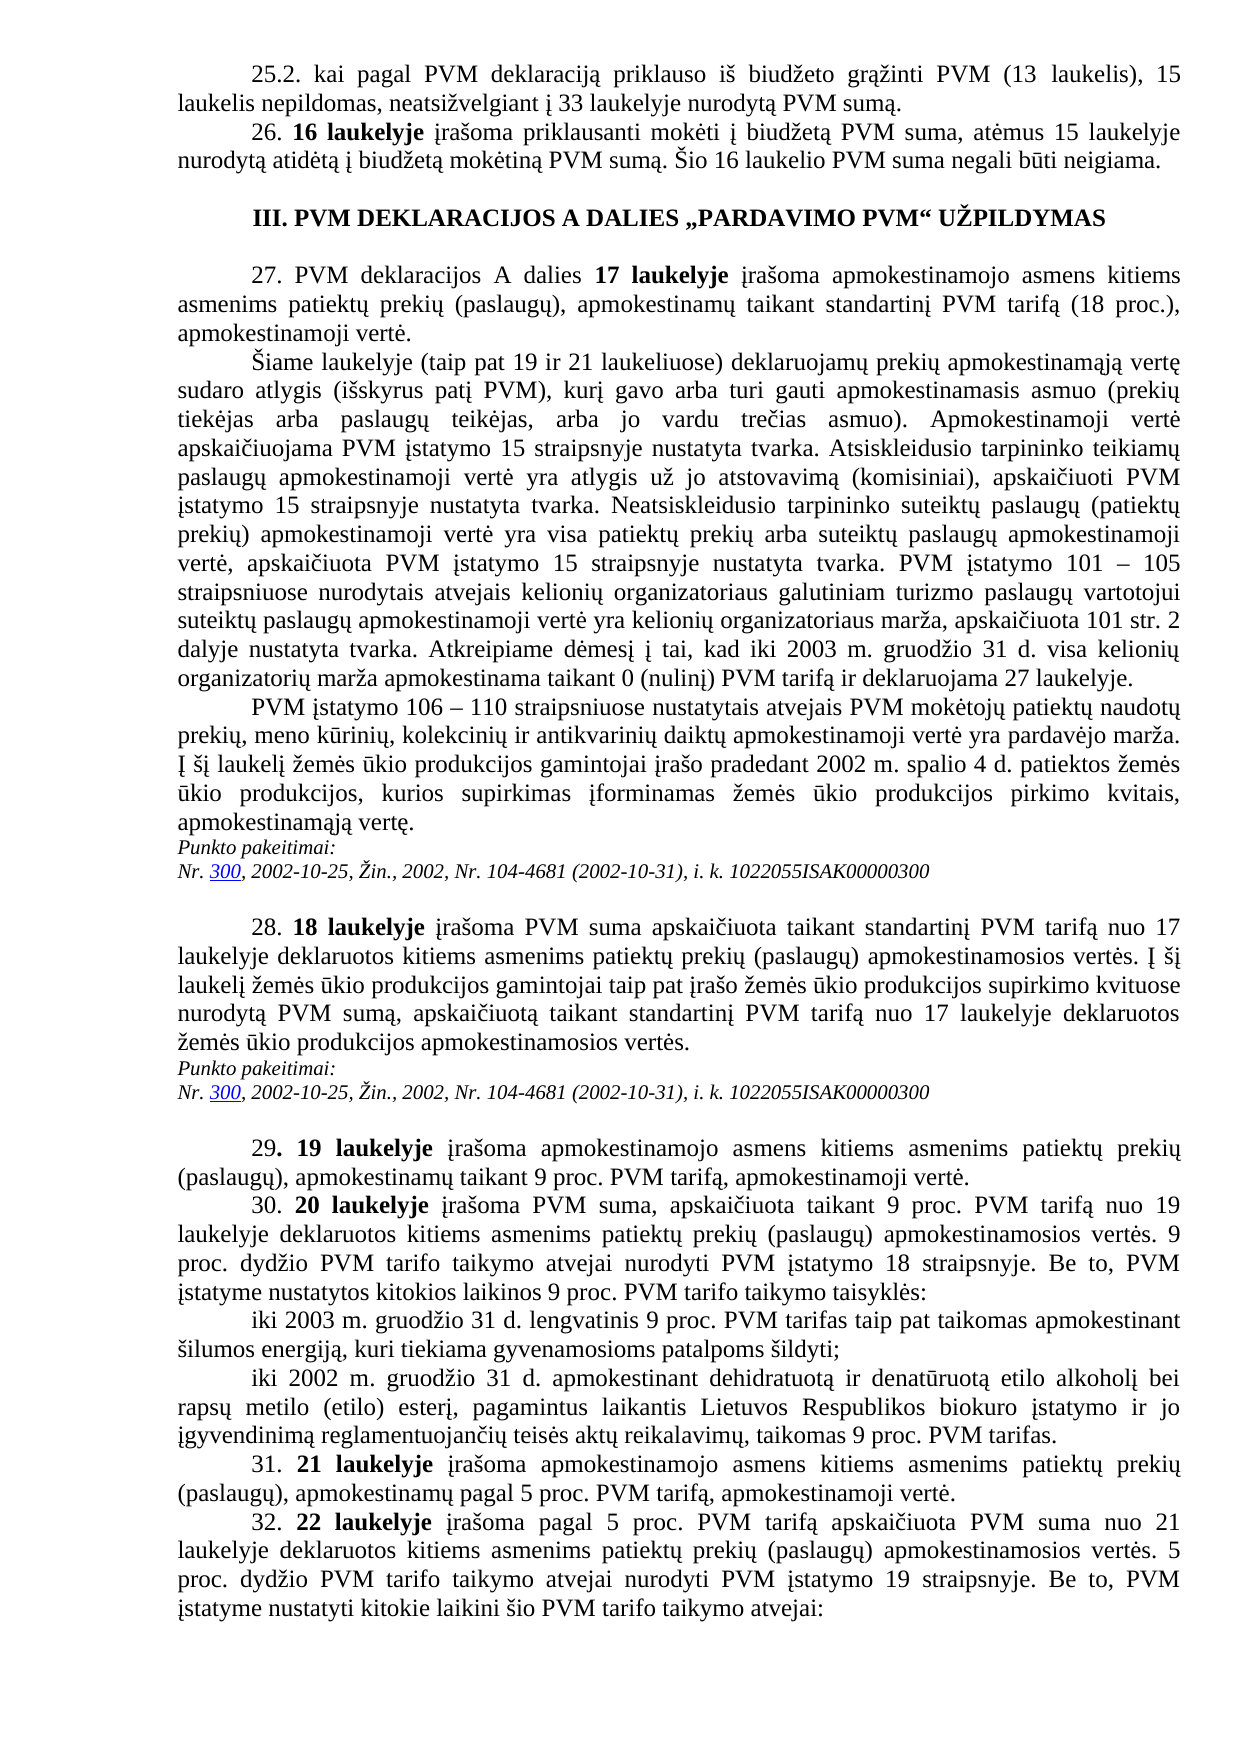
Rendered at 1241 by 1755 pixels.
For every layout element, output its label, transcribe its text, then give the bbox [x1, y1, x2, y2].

text 29. 19 laukelyje įrašoma apmokestinamojo asmens kitiems asmenims patiektų prekių (paslaugų), apmokestinamų taikant 9 proc. PVM tarifą, apmokestinamoji vertė. [177, 1133, 1181, 1190]
text 25.2. kai pagal PVM deklaraciją priklauso iš biudžeto grąžinti PVM (13 laukelis), 15 laukelis nepildomas, neatsižvelgiant į 33 laukelyje nurodytą PVM sumą. [177, 59, 1181, 117]
text 28. 18 laukelyje įrašoma PVM suma apskaičiuota taikant standartinį PVM tarifą nuo 17 laukelyje deklaruotos kitiems asmenims patiektų prekių (paslaugų) apmokestinamosios vertės. Į šį laukelį žemės ūkio produkcijos gamintojai taip pat įrašo žemės ūkio produkcijos supirkimo kvituose nurodytą PVM sumą, apskaičiuotą taikant standartinį PVM tarifą nuo 17 laukelyje deklaruotos žemės ūkio produkcijos apmokestinamosios vertės. [177, 912, 1181, 1056]
text 27. PVM deklaracijos A dalies 17 laukelyje įrašoma apmokestinamojo asmens kitiems asmenims patiektų prekių (paslaugų), apmokestinamų taikant standartinį PVM tarifą (18 proc.), apmokestinamoji vertė. [177, 260, 1181, 347]
text 26. 16 laukelyje įrašoma priklausanti mokėti į biudžetą PVM suma, atėmus 15 laukelyje nurodytą atidėtą į biudžetą mokėtiną PVM sumą. Šio 16 laukelio PVM suma negali būti neigiama. [177, 117, 1181, 174]
text iki 2003 m. gruodžio 31 d. lengvatinis 9 proc. PVM tarifas taip pat taikomas apmokestinant šilumos energiją, kuri tiekiama gyvenamosioms patalpoms šildyti; [177, 1305, 1181, 1363]
text Nr. 300, 2002-10-25, Žin., 2002, Nr. 104-4681 (2002-10-31), i. k. 1022055ISAK00000300 [177, 859, 1181, 883]
text iki 2002 m. gruodžio 31 d. apmokestinant dehidratuotą ir denatūruotą etilo alkoholį bei rapsų metilo (etilo) esterį, pagamintus laikantis Lietuvos Respublikos biokuro įstatymo ir jo įgyvendinimą reglamentuojančių teisės aktų reikalavimų, taikomas 9 proc. PVM tarifas. [177, 1363, 1181, 1449]
text 32. 22 laukelyje įrašoma pagal 5 proc. PVM tarifą apskaičiuota PVM suma nuo 21 laukelyje deklaruotos kitiems asmenims patiektų prekių (paslaugų) apmokestinamosios vertės. 5 proc. dydžio PVM tarifo taikymo atvejai nurodyti PVM įstatymo 19 straipsnyje. Be to, PVM įstatyme nustatyti kitokie laikini šio PVM tarifo taikymo atvejai: [177, 1507, 1181, 1622]
text Nr. 300, 2002-10-25, Žin., 2002, Nr. 104-4681 (2002-10-31), i. k. 1022055ISAK00000300 [177, 1080, 1181, 1104]
text Šiame laukelyje (taip pat 19 ir 21 laukeliuose) deklaruojamų prekių apmokestinamąją vertę sudaro atlygis (išskyrus patį PVM), kurį gavo arba turi gauti apmokestinamasis asmuo (prekių tiekėjas arba paslaugų teikėjas, arba jo vardu trečias asmuo). Apmokestinamoji vertė apskaičiuojama PVM įstatymo 15 straipsnyje nustatyta tvarka. Atsiskleidusio tarpininko teikiamų paslaugų apmokestinamoji vertė yra atlygis už jo atstovavimą (komisiniai), apskaičiuoti PVM įstatymo 15 straipsnyje nustatyta tvarka. Neatsiskleidusio tarpininko suteiktų paslaugų (patiektų prekių) apmokestinamoji vertė yra visa patiektų prekių arba suteiktų paslaugų apmokestinamoji vertė, apskaičiuota PVM įstatymo 15 straipsnyje nustatyta tvarka. PVM įstatymo 101 – 105 straipsniuose nurodytais atvejais kelionių organizatoriaus galutiniam turizmo paslaugų vartotojui suteiktų paslaugų apmokestinamoji vertė yra kelionių organizatoriaus marža, apskaičiuota 101 str. 2 dalyje nustatyta tvarka. Atkreipiame dėmesį į tai, kad iki 2003 m. gruodžio 31 d. visa kelionių organizatorių marža apmokestinama taikant 0 (nulinį) PVM tarifą ir deklaruojama 27 laukelyje. [177, 347, 1181, 692]
text Punkto pakeitimai: [177, 835, 1181, 859]
text Punkto pakeitimai: [177, 1056, 1181, 1080]
text 30. 20 laukelyje įrašoma PVM suma, apskaičiuota taikant 9 proc. PVM tarifą nuo 19 laukelyje deklaruotos kitiems asmenims patiektų prekių (paslaugų) apmokestinamosios vertės. 9 proc. dydžio PVM tarifo taikymo atvejai nurodyti PVM įstatymo 18 straipsnyje. Be to, PVM įstatyme nustatytos kitokios laikinos 9 proc. PVM tarifo taikymo taisyklės: [177, 1190, 1181, 1305]
text III. PVM DEKLARACIJOS A DALIES „PARDAVIMO PVM“ UŽPILDYMAS [177, 203, 1181, 232]
text PVM įstatymo 106 – 110 straipsniuose nustatytais atvejais PVM mokėtojų patiektų naudotų prekių, meno kūrinių, kolekcinių ir antikvarinių daiktų apmokestinamoji vertė yra pardavėjo marža. Į šį laukelį žemės ūkio produkcijos gamintojai įrašo pradedant 2002 m. spalio 4 d. patiektos žemės ūkio produkcijos, kurios supirkimas įforminamas žemės ūkio produkcijos pirkimo kvitais, apmokestinamąją vertę. [177, 692, 1181, 835]
text 31. 21 laukelyje įrašoma apmokestinamojo asmens kitiems asmenims patiektų prekių (paslaugų), apmokestinamų pagal 5 proc. PVM tarifą, apmokestinamoji vertė. [177, 1449, 1181, 1507]
